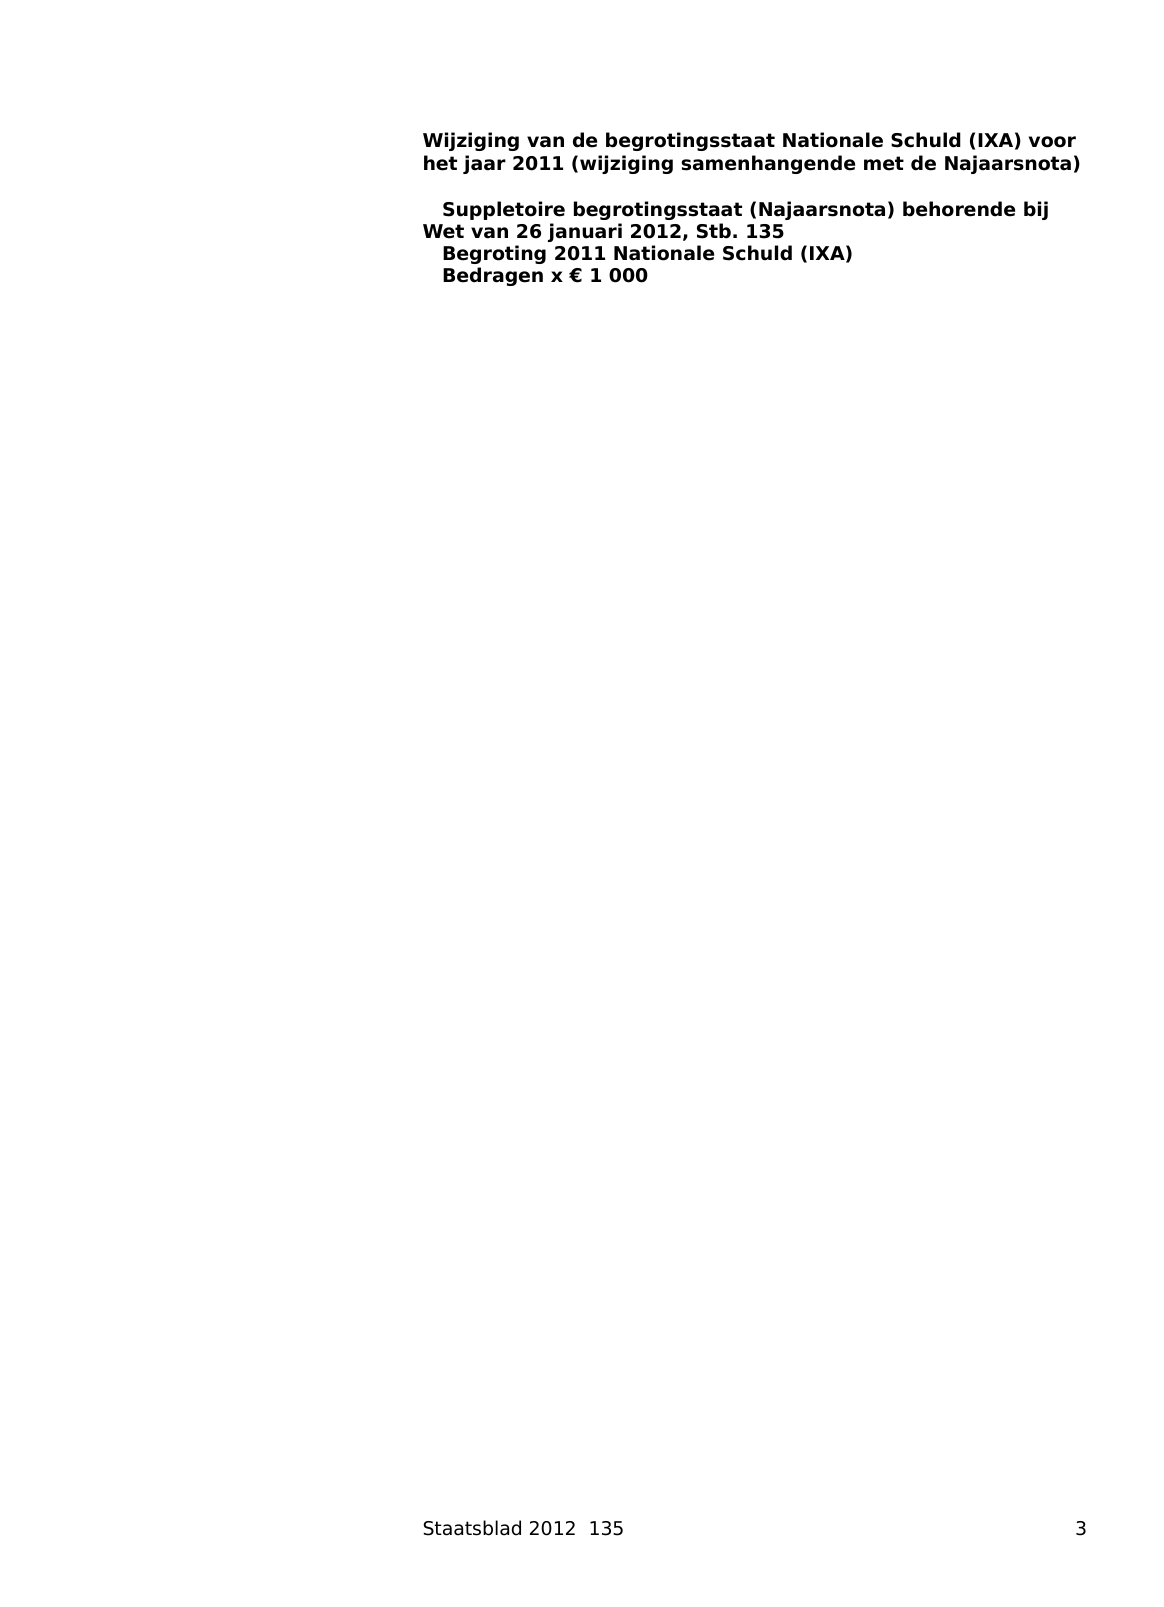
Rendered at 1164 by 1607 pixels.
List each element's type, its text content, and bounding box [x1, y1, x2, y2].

text Bedragen x € 1 000 [422, 265, 1087, 287]
text Begroting 2011 Nationale Schuld (IXA) [422, 243, 1087, 265]
subtitle Wijziging van de begrotingsstaat Nationale Schuld (IXA) voor het jaar 2011 (wijziging samenhangende met de Najaarsnota) [422, 130, 1087, 174]
text Suppletoire begrotingsstaat (Najaarsnota) behorende bij Wet van 26 januari 2012, Stb. 135 [422, 199, 1087, 243]
